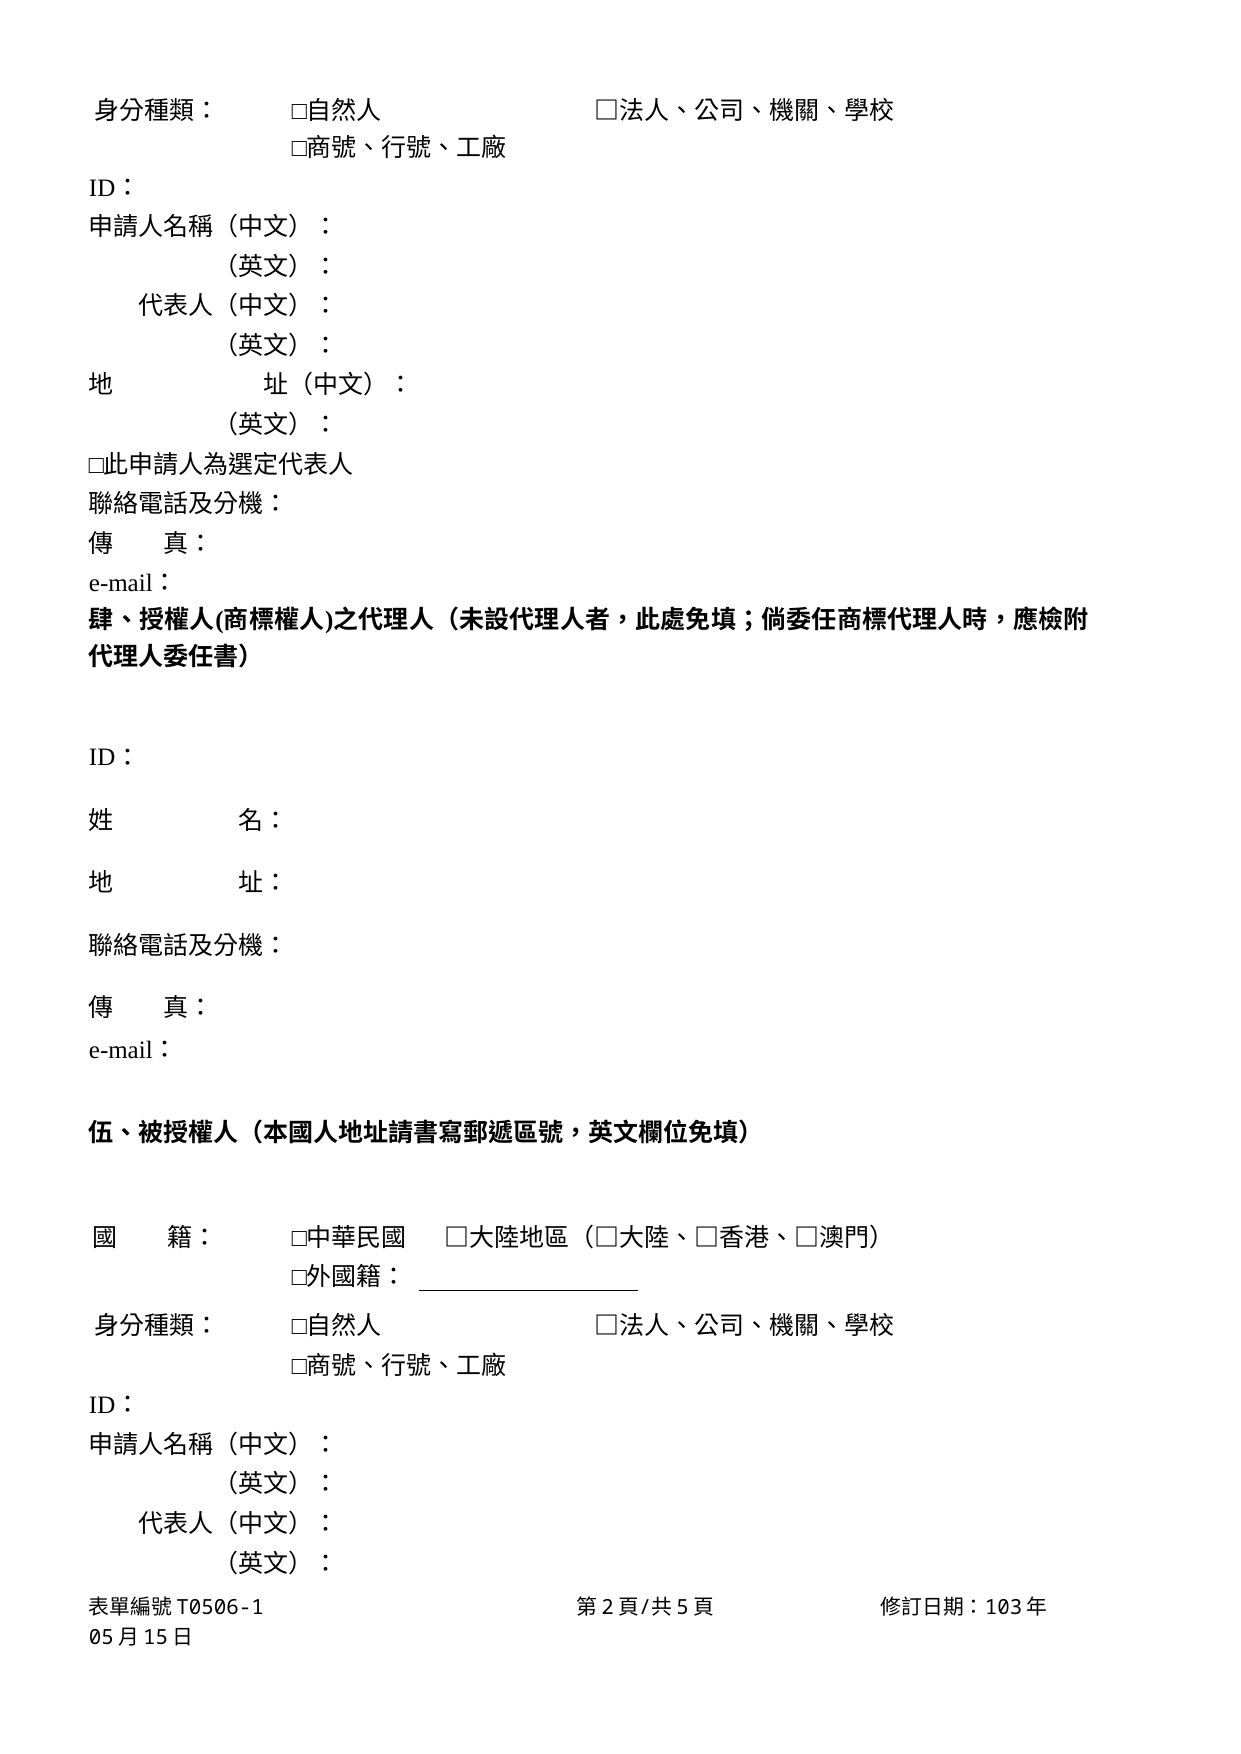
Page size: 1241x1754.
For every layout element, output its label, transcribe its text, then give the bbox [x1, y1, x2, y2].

text 申請人名稱（中文）： [89, 204, 1092, 243]
text 姓 名： [89, 777, 1092, 839]
text 代表人（中文）： [89, 283, 1092, 323]
text （英文）： [89, 1540, 1092, 1580]
text ID： [89, 714, 1092, 777]
text （英文）： [89, 1461, 1092, 1501]
text 伍、被授權人（本國人地址請書寫郵遞區號，英文欄位免填） [89, 1089, 1092, 1152]
table_cell 身分種類： [92, 1303, 276, 1382]
table_header □中華民國 □大陸地區（□大陸、□香港、□澳門） □外國籍： [276, 1214, 1068, 1303]
text 聯絡電話及分機： [89, 902, 1092, 964]
text 地 址： [89, 839, 1092, 902]
text 聯絡電話及分機： [89, 481, 1092, 521]
text （英文）： [89, 323, 1092, 362]
text 傳 真： [89, 521, 1092, 560]
text 申請人名稱（中文）： [89, 1422, 1092, 1461]
text e-mail： [89, 1027, 1092, 1066]
text e-mail： [89, 560, 1092, 600]
text ID： [89, 164, 1092, 204]
table_cell □自然人 □法人、公司、機關、學校 □商號、行號、工廠 [276, 1303, 1068, 1382]
text （英文）： [89, 402, 1092, 441]
text （英文）： [89, 243, 1092, 283]
text 傳 真： [89, 964, 1092, 1027]
text 肆、授權人(商標權人)之代理人（未設代理人者，此處免填；倘委任商標代理人時，應檢附代理人委任書） [89, 600, 1092, 672]
text 代表人（中文）： [89, 1501, 1092, 1540]
table_header 國 籍： [92, 1214, 276, 1303]
text 地 址（中文）： [89, 362, 1092, 402]
table_cell 身分種類： [92, 89, 276, 164]
text ID： [89, 1382, 1092, 1422]
table_cell □自然人 □法人、公司、機關、學校 □商號、行號、工廠 [276, 89, 1068, 164]
text □此申請人為選定代表人 [89, 441, 1092, 481]
